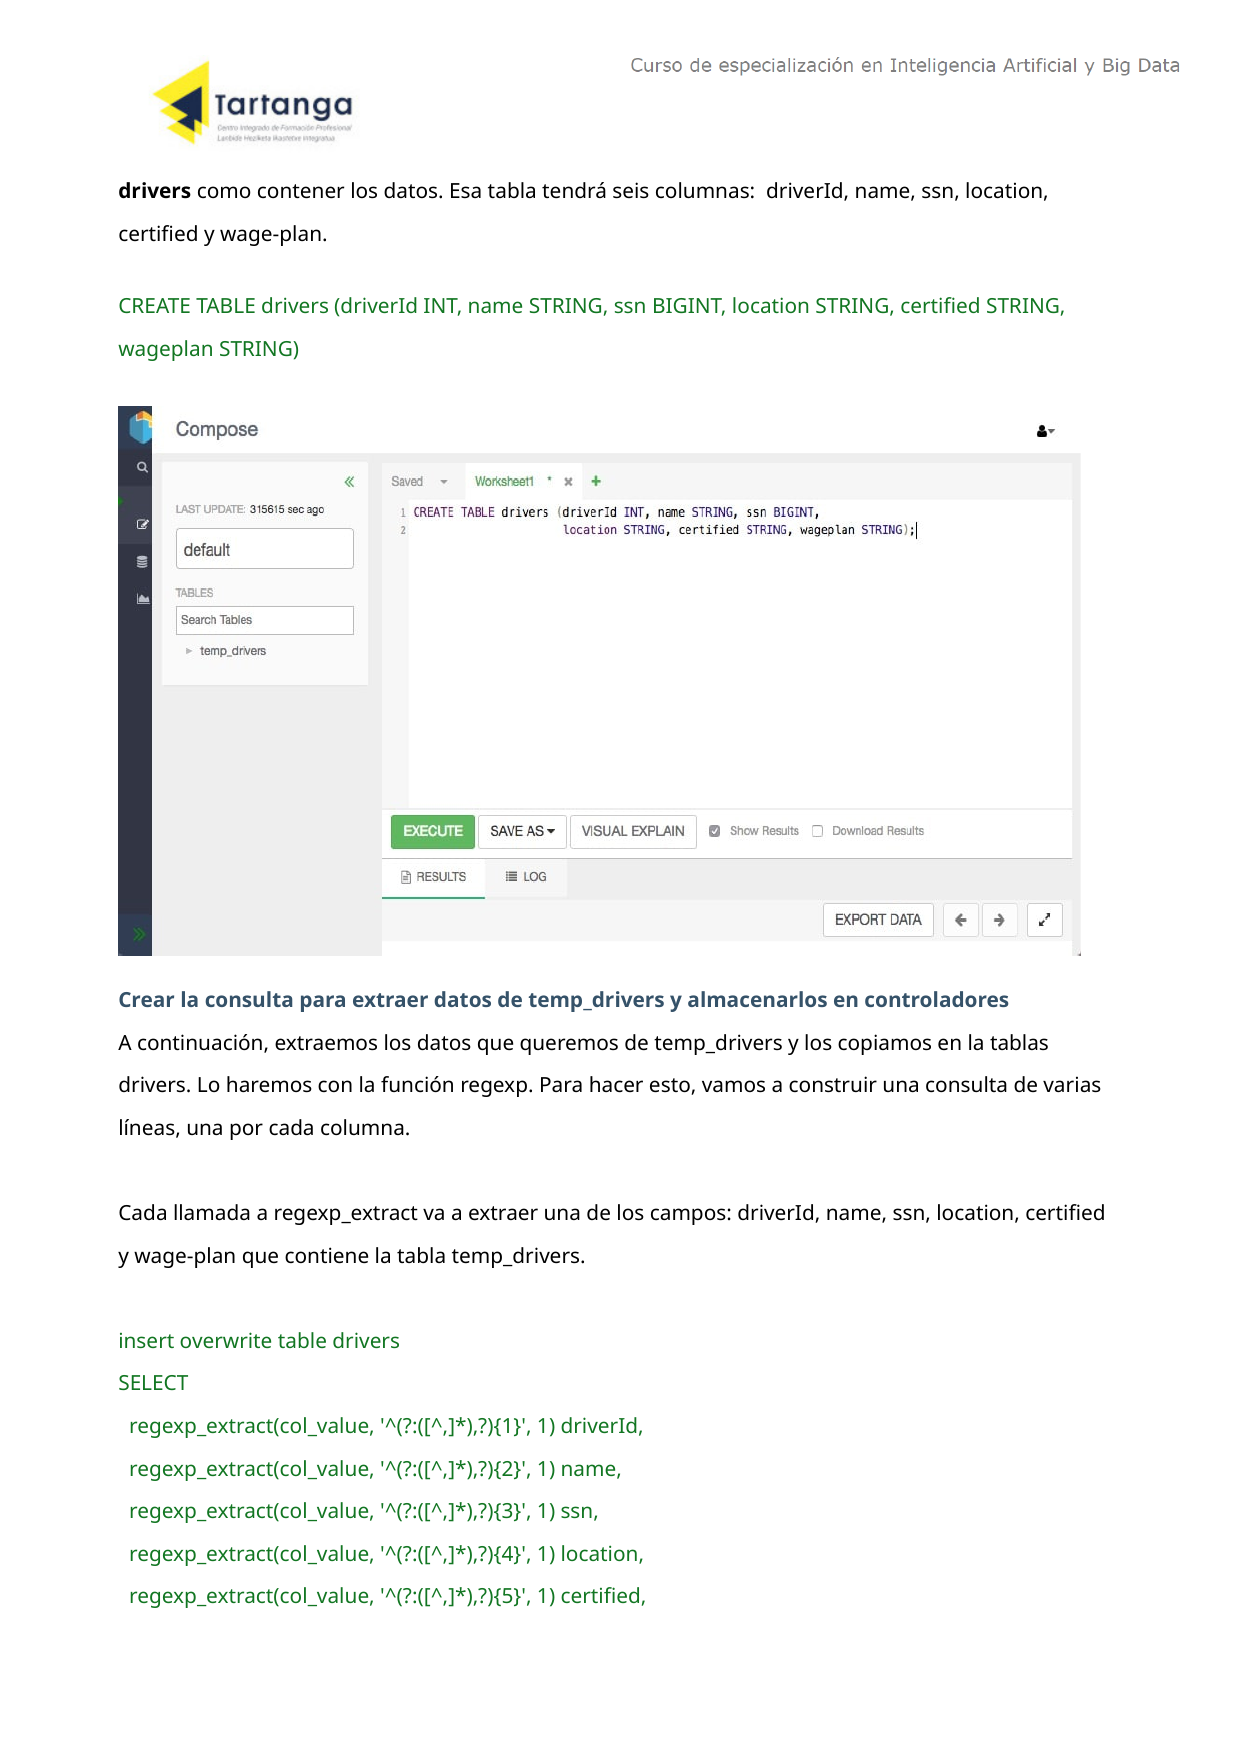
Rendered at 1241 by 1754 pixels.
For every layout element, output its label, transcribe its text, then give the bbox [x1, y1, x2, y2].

text regexp_extract(col_value, '^(?:([^,]*),?){5}', 1) certified, [118, 1582, 1122, 1610]
text CREATE TABLE drivers (driverId INT, name STRING, ssn BIGINT, location STRING, certified STRING, wageplan STRING) [118, 292, 1122, 363]
text insert overwrite table drivers [118, 1326, 1122, 1354]
text SELECT [118, 1368, 1122, 1397]
text Cada llamada a regexp_extract va a extraer una de los campos: driverId, name, ssn, location, certified y wage-plan que contiene la tabla temp_drivers. [118, 1198, 1122, 1269]
text regexp_extract(col_value, '^(?:([^,]*),?){4}', 1) location, [118, 1539, 1122, 1567]
picture [625, 52, 1182, 81]
picture [118, 406, 1081, 956]
text A continuación, extraemos los datos que queremos de temp_drivers y los copiamos en la tablas drivers. Lo haremos con la función regexp. Para hacer esto, vamos a construir una consulta de varias líneas, una por cada columna. [118, 1028, 1122, 1141]
picture [139, 55, 366, 154]
text regexp_extract(col_value, '^(?:([^,]*),?){2}', 1) name, [118, 1454, 1122, 1482]
text regexp_extract(col_value, '^(?:([^,]*),?){3}', 1) ssn, [118, 1496, 1122, 1525]
text regexp_extract(col_value, '^(?:([^,]*),?){1}', 1) driverId, [118, 1411, 1122, 1439]
subtitle Crear la consulta para extraer datos de temp_drivers y almacenarlos en controladores [118, 985, 1122, 1013]
text drivers como contener los datos. Esa tabla tendrá seis columnas: driverId, name, ssn, location, certified y wage-plan. [118, 176, 1122, 247]
